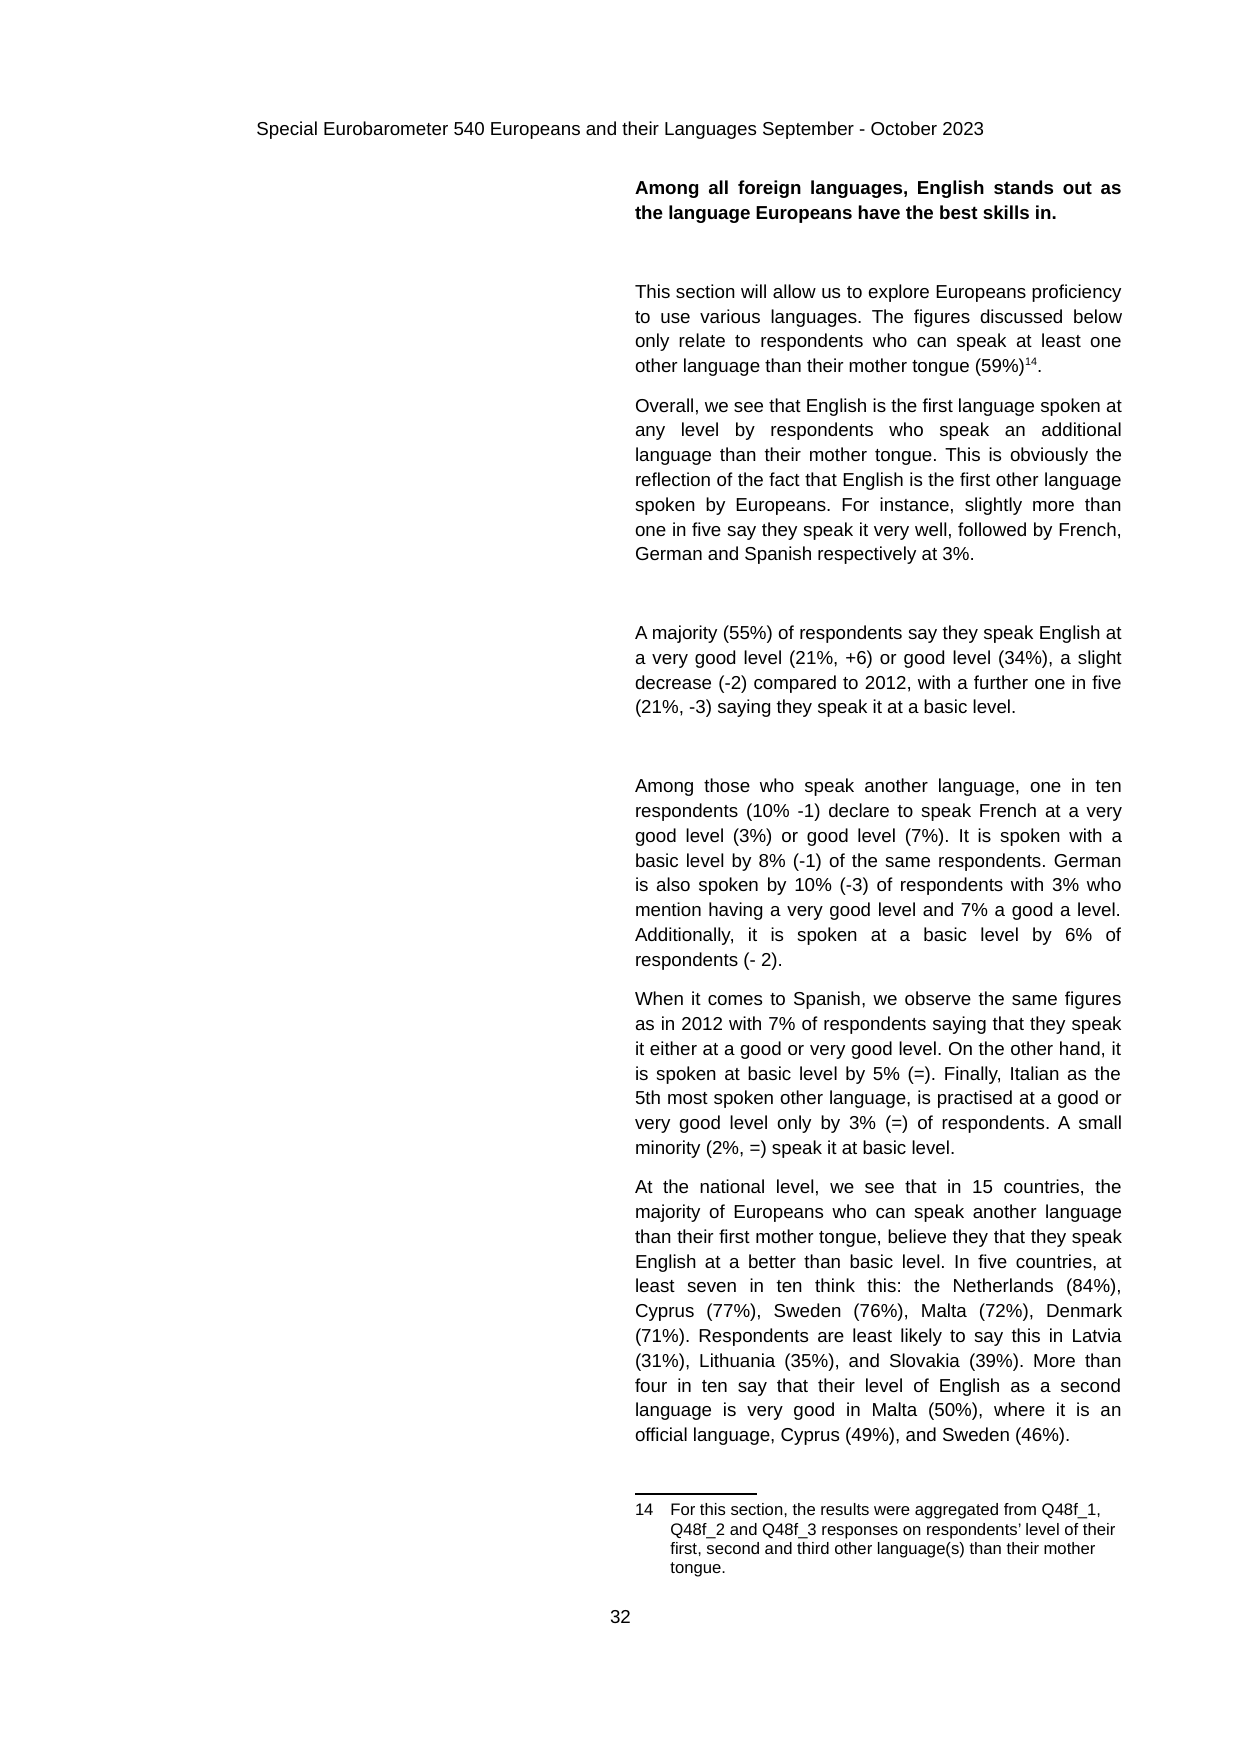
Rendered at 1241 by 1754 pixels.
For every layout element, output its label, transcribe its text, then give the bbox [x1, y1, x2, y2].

text Overall, we see that English is the first language spoken at any level by respondents who speak an additional language than their mother tongue. This is obviously the reflection of the fact that English is the first other language spoken by Europeans. For instance, slightly more than one in five say they speak it very well, followed by French, German and Spanish respectively at 3%. [635, 394, 1122, 565]
text Among those who speak another language, one in ten respondents (10% -1) declare to speak French at a very good level (3%) or good level (7%). It is spoken with a basic level by 8% (-1) of the same respondents. German is also spoken by 10% (-3) of respondents with 3% who mention having a very good level and 7% a good a level. Additionally, it is spoken at a basic level by 6% of respondents (- 2). [635, 775, 1122, 970]
text Among all foreign languages, English stands out as the language Europeans have the best skills in. [635, 177, 1122, 223]
text At the national level, we see that in 15 countries, the majority of Europeans who can speak another language than their first mother tongue, believe they that they speak English at a better than basic level. In five countries, at least seven in ten think this: the Netherlands (84%), Cyprus (77%), Sweden (76%), Malta (72%), Denmark (71%). Respondents are least likely to say this in Latvia (31%), Lithuania (35%), and Slovakia (39%). More than four in ten say that their level of English as a second language is very good in Malta (50%), where it is an official language, Cyprus (49%), and Sweden (46%). [635, 1176, 1122, 1446]
text This section will allow us to explore Europeans proficiency to use various languages. The figures discussed below only relate to respondents who can speak at least one other language than their mother tongue (59%). [635, 281, 1122, 377]
text For this section, the results were aggregated from Q48f_1, Q48f_2 and Q48f_3 responses on respondents’ level of their first, second and third other language(s) than their mother tongue. [635, 1500, 1122, 1577]
text A majority (55%) of respondents say they speak English at a very good level (21%, +6) or good level (34%), a slight decrease (-2) compared to 2012, with a further one in five (21%, -3) saying they speak it at a basic level. [635, 622, 1122, 718]
text When it comes to Spanish, we observe the same figures as in 2012 with 7% of respondents saying that they speak it either at a good or very good level. On the other hand, it is spoken at basic level by 5% (=). Finally, Italian as the 5th most spoken other language, is practised at a good or very good level only by 3% (=) of respondents. A small minority (2%, =) speak it at basic level. [635, 988, 1122, 1158]
